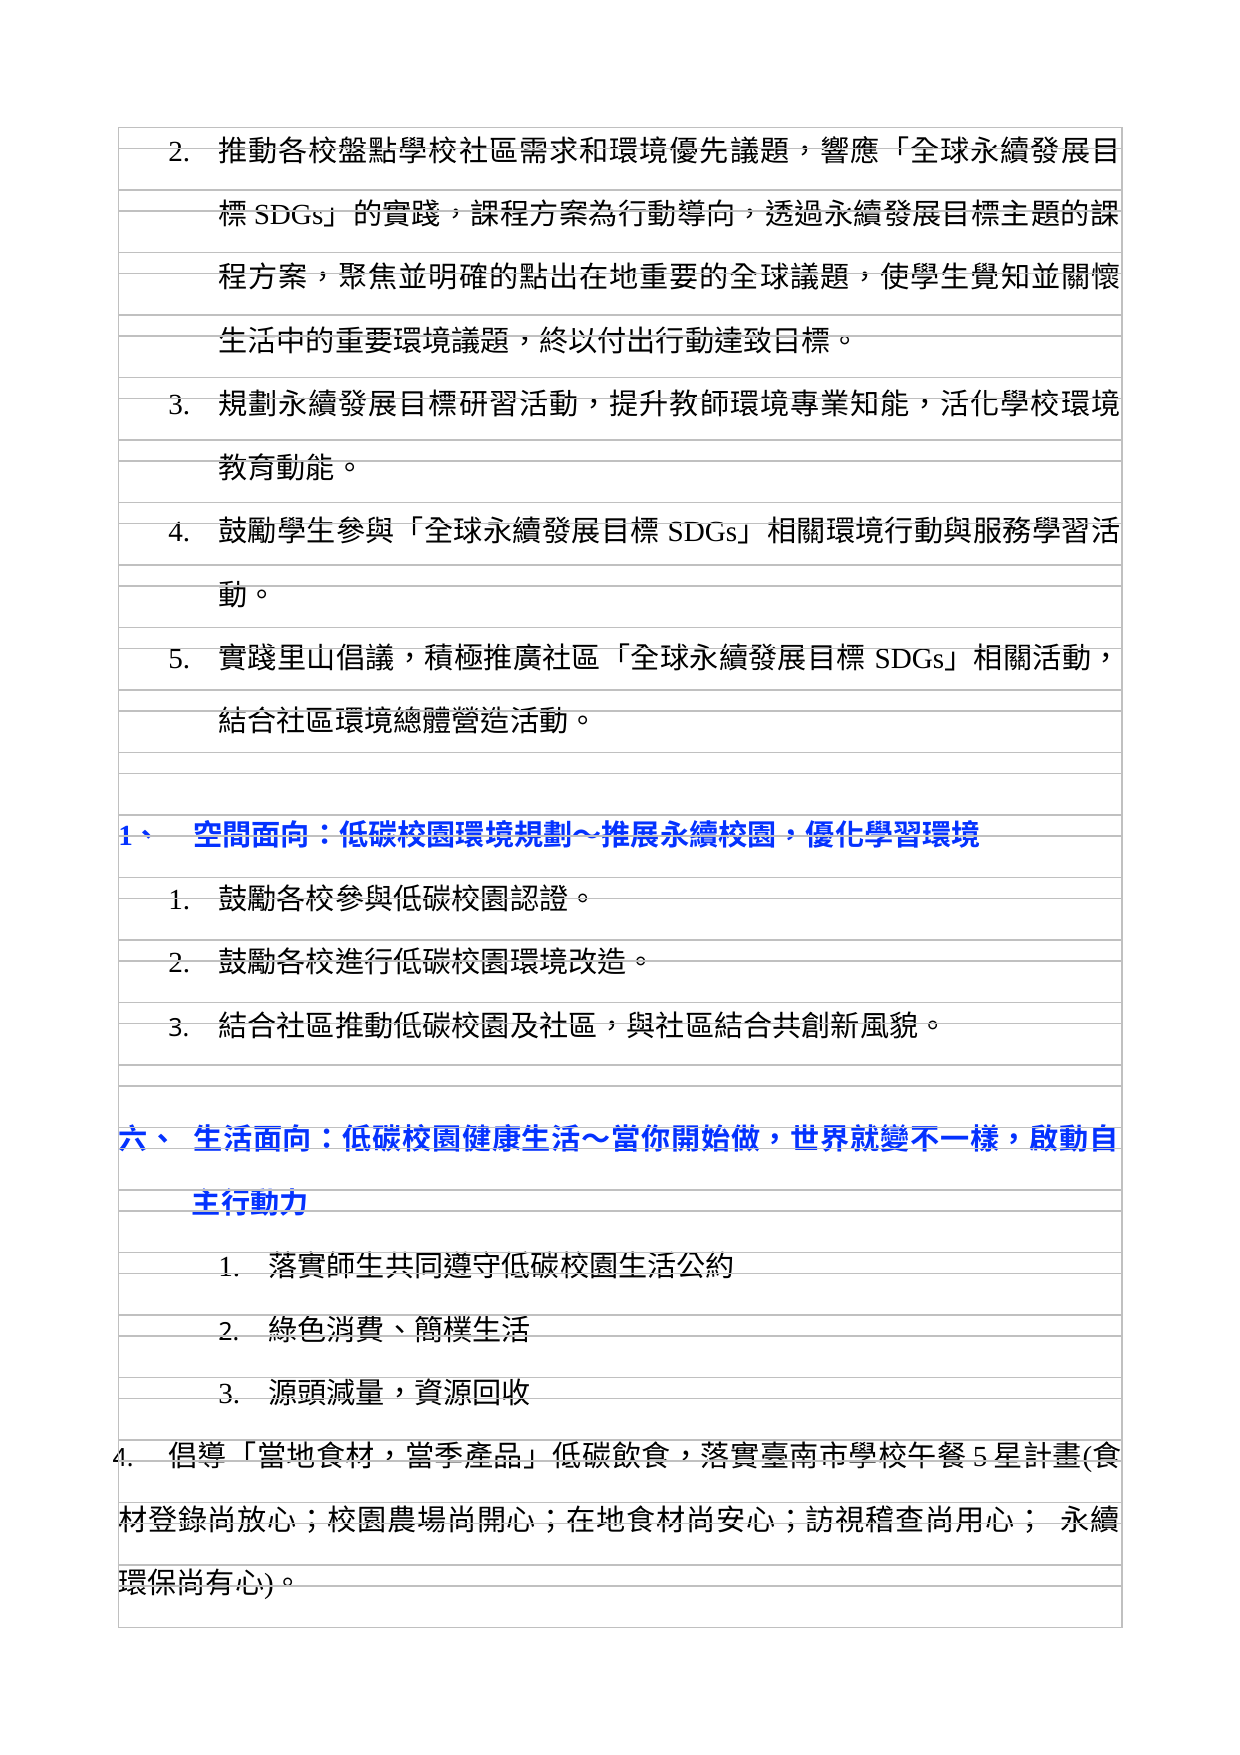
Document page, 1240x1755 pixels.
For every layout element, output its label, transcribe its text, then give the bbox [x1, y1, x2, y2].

text 六、 生活面向：低碳校園健康生活～當你開始做，世界就變不一樣，啟動自主行動力 [294, 1191, 1121, 1210]
list 倡導「當地食材，當季產品」低碳飲食，落實臺南市學校午餐5星計畫(食材登錄尚放心；校園農場尚開心；在地食材尚安心；訪視稽查尚用心； 永續環保尚有心)。 [119, 1433, 1121, 1439]
list 源頭減量，資源回收 [218, 1378, 1121, 1398]
list 落實師生共同遵守低碳校園生活公約 [347, 1253, 368, 1273]
list 倡導「當地食材，當季產品」低碳飲食，落實臺南市學校午餐5星計畫(食材登錄尚放心；校園農場尚開心；在地食材尚安心；訪視稽查尚用心； 永續環保尚有心)。 [119, 1462, 1121, 1502]
list 倡導「當地食材，當季產品」低碳飲食，落實臺南市學校午餐5星計畫(食材登錄尚放心；校園農場尚開心；在地食材尚安心；訪視稽查尚用心； 永續環保尚有心)。 [649, 1441, 802, 1460]
list 綠色消費、簡樸生活 [218, 1306, 1121, 1314]
list 推動各校盤點學校社區需求和環境優先議題，響應「全球永續發展目標SDGs」的實踐，課程方案為行動導向，透過永續發展目標主題的課程方案，聚焦並明確的點出在地重要的全球議題，使學生覺知並關懷生活中的重要環境議題，終以付出行動達致目標。 [168, 212, 1121, 252]
list 倡導「當地食材，當季產品」低碳飲食，落實臺南市學校午餐5星計畫(食材登錄尚放心；校園農場尚開心；在地食材尚安心；訪視稽查尚用心； 永續環保尚有心)。 [354, 1441, 478, 1460]
text 六、 生活面向：低碳校園健康生活～當你開始做，世界就變不一樣，啟動自主行動力 [119, 1191, 205, 1210]
list 倡導「當地食材，當季產品」低碳飲食，落實臺南市學校午餐5星計畫(食材登錄尚放心；校園農場尚開心；在地食材尚安心；訪視稽查尚用心； 永續環保尚有心)。 [119, 1441, 246, 1460]
list 空間面向：低碳校園環境規劃～推展永續校園，優化學習環境 [119, 837, 1121, 854]
list 綠色消費、簡樸生活 [304, 1316, 344, 1335]
list 源頭減量，資源回收 [218, 1399, 1121, 1412]
list 落實師生共同遵守低碳校園生活公約 [218, 1274, 1121, 1285]
list 綠色消費、簡樸生活 [433, 1316, 448, 1335]
text 六、 生活面向：低碳校園健康生活～當你開始做，世界就變不一樣，啟動自主行動力 [753, 1128, 795, 1148]
text 六、 生活面向：低碳校園健康生活～當你開始做，世界就變不一樣，啟動自主行動力 [572, 1128, 646, 1148]
list 倡導「當地食材，當季產品」低碳飲食，落實臺南市學校午餐5星計畫(食材登錄尚放心；校園農場尚開心；在地食材尚安心；訪視稽查尚用心； 永續環保尚有心)。 [119, 1524, 1121, 1564]
list 源頭減量，資源回收 [477, 1382, 496, 1398]
list 落實師生共同遵守低碳校園生活公約 [419, 1255, 438, 1273]
list 推動各校盤點學校社區需求和環境優先議題，響應「全球永續發展目標SDGs」的實踐，課程方案為行動導向，透過永續發展目標主題的課程方案，聚焦並明確的點出在地重要的全球議題，使學生覺知並關懷生活中的重要環境議題，終以付出行動達致目標。 [168, 149, 1121, 189]
list 綠色消費、簡樸生活 [285, 1316, 307, 1335]
list 綠色消費、簡樸生活 [218, 1337, 1121, 1348]
list 落實師生共同遵守低碳校園生活公約 [441, 1253, 464, 1273]
list 落實師生共同遵守低碳校園生活公約 [535, 1253, 566, 1273]
list 推動各校盤點學校社區需求和環境優先議題，響應「全球永續發展目標SDGs」的實踐，課程方案為行動導向，透過永續發展目標主題的課程方案，聚焦並明確的點出在地重要的全球議題，使學生覺知並關懷生活中的重要環境議題，終以付出行動達致目標。 [168, 337, 1121, 360]
list 綠色消費、簡樸生活 [488, 1316, 523, 1335]
list 推動各校盤點學校社區需求和環境優先議題，響應「全球永續發展目標SDGs」的實踐，課程方案為行動導向，透過永續發展目標主題的課程方案，聚焦並明確的點出在地重要的全球議題，使學生覺知並關懷生活中的重要環境議題，終以付出行動達致目標。 [168, 128, 1121, 148]
list [168, 634, 1121, 648]
list 鼓勵學生參與「全球永續發展目標SDGs」相關環境行動與服務學習活動。 [168, 587, 1121, 613]
list 實踐里山倡議，積極推廣社區「全球永續發展目標SDGs」相關活動， [168, 649, 1121, 689]
text 六、 生活面向：低碳校園健康生活～當你開始做，世界就變不一樣，啟動自主行動力 [297, 1128, 347, 1148]
list 落實師生共同遵守低碳校園生活公約 [218, 1243, 1121, 1252]
list 倡導「當地食材，當季產品」低碳飲食，落實臺南市學校午餐5星計畫(食材登錄尚放心；校園農場尚開心；在地食材尚安心；訪視稽查尚用心； 永續環保尚有心)。 [119, 1503, 1121, 1523]
list 鼓勵各校進行低碳校園環境改造。 [168, 962, 1121, 981]
list 推動各校盤點學校社區需求和環境優先議題，響應「全球永續發展目標SDGs」的實踐，課程方案為行動導向，透過永續發展目標主題的課程方案，聚焦並明確的點出在地重要的全球議題，使學生覺知並關懷生活中的重要環境議題，終以付出行動達致目標。 [168, 253, 1121, 273]
list 落實師生共同遵守低碳校園生活公約 [218, 1253, 332, 1273]
list 鼓勵學生參與「全球永續發展目標SDGs」相關環境行動與服務學習活動。 [168, 566, 1121, 585]
list 鼓勵學生參與「全球永續發展目標SDGs」相關環境行動與服務學習活動。 [168, 524, 1121, 564]
list 推動各校盤點學校社區需求和環境優先議題，響應「全球永續發展目標SDGs」的實踐，課程方案為行動導向，透過永續發展目標主題的課程方案，聚焦並明確的點出在地重要的全球議題，使學生覺知並關懷生活中的重要環境議題，終以付出行動達致目標。 [168, 316, 1121, 335]
list 綠色消費、簡樸生活 [218, 1316, 289, 1335]
list 綠色消費、簡樸生活 [521, 1316, 1121, 1335]
list 空間面向：低碳校園環境規劃～推展永續校園，優化學習環境 [119, 816, 1121, 835]
list 倡導「當地食材，當季產品」低碳飲食，落實臺南市學校午餐5星計畫(食材登錄尚放心；校園農場尚開心；在地食材尚安心；訪視稽查尚用心； 永續環保尚有心)。 [470, 1441, 576, 1460]
list 規劃永續發展目標研習活動，提升教師環境專業知能，活化學校環境教育動能。 [168, 399, 1121, 439]
list 推動各校盤點學校社區需求和環境優先議題，響應「全球永續發展目標SDGs」的實踐，課程方案為行動導向，透過永續發展目標主題的課程方案，聚焦並明確的點出在地重要的全球議題，使學生覺知並關懷生活中的重要環境議題，終以付出行動達致目標。 [168, 274, 1121, 314]
text 六、 生活面向：低碳校園健康生活～當你開始做，世界就變不一樣，啟動自主行動力 [119, 1149, 1121, 1189]
text 六、 生活面向：低碳校園健康生活～當你開始做，世界就變不一樣，啟動自主行動力 [119, 1116, 1121, 1127]
list 結合社區推動低碳校園及社區，與社區結合共創新風貌。 [168, 1024, 1121, 1044]
list 倡導「當地食材，當季產品」低碳飲食，落實臺南市學校午餐5星計畫(食材登錄尚放心；校園農場尚開心；在地食材尚安心；訪視稽查尚用心； 永續環保尚有心)。 [573, 1441, 655, 1460]
list 鼓勵各校進行低碳校園環境改造。 [168, 941, 1121, 960]
list 落實師生共同遵守低碳校園生活公約 [464, 1253, 508, 1273]
list 倡導「當地食材，當季產品」低碳飲食，落實臺南市學校午餐5星計畫(食材登錄尚放心；校園農場尚開心；在地食材尚安心；訪視稽查尚用心； 永續環保尚有心)。 [119, 1587, 1121, 1602]
list 源頭減量，資源回收 [218, 1369, 1121, 1377]
text 六、 生活面向：低碳校園健康生活～當你開始做，世界就變不一樣，啟動自主行動力 [927, 1128, 975, 1148]
list 落實師生共同遵守低碳校園生活公約 [634, 1253, 665, 1273]
list 鼓勵學生參與「全球永續發展目標SDGs」相關環境行動與服務學習活動。 [168, 508, 1121, 523]
list 落實師生共同遵守低碳校園生活公約 [722, 1253, 1121, 1273]
list 倡導「當地食材，當季產品」低碳飲食，落實臺南市學校午餐5星計畫(食材登錄尚放心；校園農場尚開心；在地食材尚安心；訪視稽查尚用心； 永續環保尚有心)。 [915, 1441, 1106, 1460]
list 綠色消費、簡樸生活 [463, 1316, 485, 1335]
list [168, 691, 1121, 710]
list 綠色消費、簡樸生活 [374, 1316, 423, 1335]
list 結合社區推動低碳校園及社區，與社區結合共創新風貌。 [168, 1003, 1121, 1023]
list 鼓勵各校參與低碳校園認證。 [168, 899, 1121, 917]
list 落實師生共同遵守低碳校園生活公約 [568, 1253, 591, 1273]
text 六、 生活面向：低碳校園健康生活～當你開始做，世界就變不一樣，啟動自主行動力 [208, 1191, 257, 1210]
list 倡導「當地食材，當季產品」低碳飲食，落實臺南市學校午餐5星計畫(食材登錄尚放心；校園農場尚開心；在地食材尚安心；訪視稽查尚用心； 永續環保尚有心)。 [119, 1566, 1121, 1585]
list 結合社區環境總體營造活動。 [168, 712, 1121, 740]
text 六、 生活面向：低碳校園健康生活～當你開始做，世界就變不一樣，啟動自主行動力 [119, 1212, 1121, 1222]
text 六、 生活面向：低碳校園健康生活～當你開始做，世界就變不一樣，啟動自主行動力 [119, 1128, 206, 1148]
list 落實師生共同遵守低碳校園生活公約 [667, 1253, 730, 1273]
list 落實師生共同遵守低碳校園生活公約 [593, 1255, 614, 1273]
list 鼓勵各校參與低碳校園認證。 [168, 878, 1121, 898]
list 綠色消費、簡樸生活 [346, 1316, 365, 1335]
list 落實師生共同遵守低碳校園生活公約 [371, 1253, 417, 1273]
text 六、 生活面向：低碳校園健康生活～當你開始做，世界就變不一樣，啟動自主行動力 [991, 1128, 1032, 1148]
list 綠色消費、簡樸生活 [419, 1316, 438, 1335]
list 規劃永續發展目標研習活動，提升教師環境專業知能，活化學校環境教育動能。 [168, 462, 1121, 487]
list 推動各校盤點學校社區需求和環境優先議題，響應「全球永續發展目標SDGs」的實踐，課程方案為行動導向，透過永續發展目標主題的課程方案，聚焦並明確的點出在地重要的全球議題，使學生覺知並關懷生活中的重要環境議題，終以付出行動達致目標。 [168, 191, 1121, 210]
list 規劃永續發展目標研習活動，提升教師環境專業知能，活化學校環境教育動能。 [168, 381, 1121, 398]
list 規劃永續發展目標研習活動，提升教師環境專業知能，活化學校環境教育動能。 [168, 441, 1121, 460]
